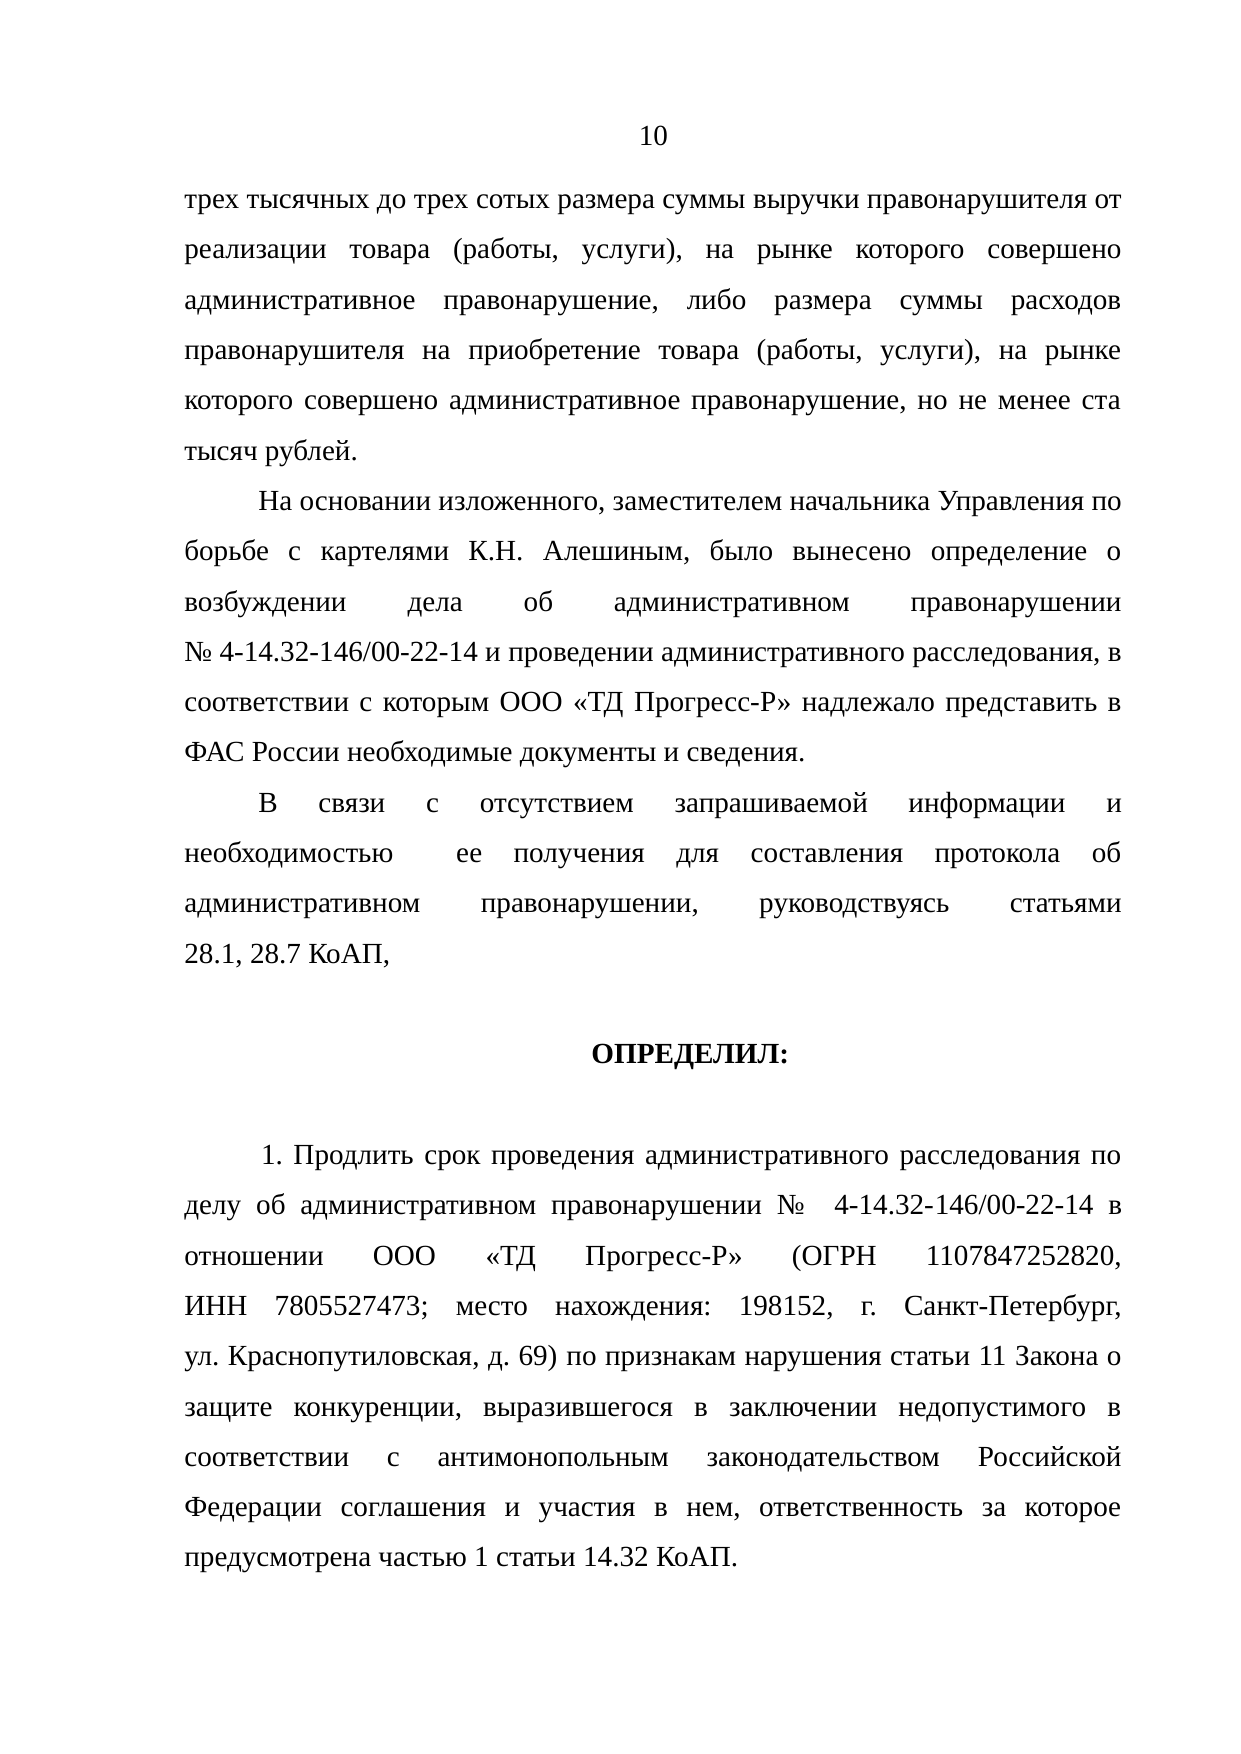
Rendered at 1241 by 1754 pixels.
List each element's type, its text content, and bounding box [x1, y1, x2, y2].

text 1. Продлить срок проведения административного расследования по делу об административном правонарушении № 4-14.32-146/00-22-14 в отношении ООО «ТД Прогресс-Р» (ОГРН 1107847252820, ИНН 7805527473; место нахождения: 198152, г. Санкт-Петербург, ул. Краснопутиловская, д. 69) по признакам нарушения статьи 11 Закона о защите конкуренции, выразившегося в заключении недопустимого в соответствии с антимонопольным законодательством Российской Федерации соглашения и участия в нем, ответственность за которое предусмотрена частью 1 статьи 14.32 КоАП. [184, 1137, 1122, 1573]
text трех тысячных до трех сотых размера суммы выручки правонарушителя от реализации товара (работы, услуги), на рынке которого совершено административное правонарушение, либо размера суммы расходов правонарушителя на приобретение товара (работы, услуги), на рынке которого совершено административное правонарушение, но не менее ста тысяч рублей. [184, 181, 1122, 466]
text На основании изложенного, заместителем начальника Управления по борьбе с картелями К.Н. Алешиным, было вынесено определение о возбуждении дела об административном правонарушении № 4-14.32-146/00-22-14 и проведении административного расследования, в соответствии с которым ООО «ТД Прогресс-Р» надлежало представить в ФАС России необходимые документы и сведения. [184, 483, 1122, 768]
text ОПРЕДЕЛИЛ: [184, 1036, 1122, 1070]
text В связи с отсутствием запрашиваемой информации и необходимостью ее получения для составления протокола об административном правонарушении, руководствуясь статьями 28.1, 28.7 КоАП, [184, 785, 1122, 969]
